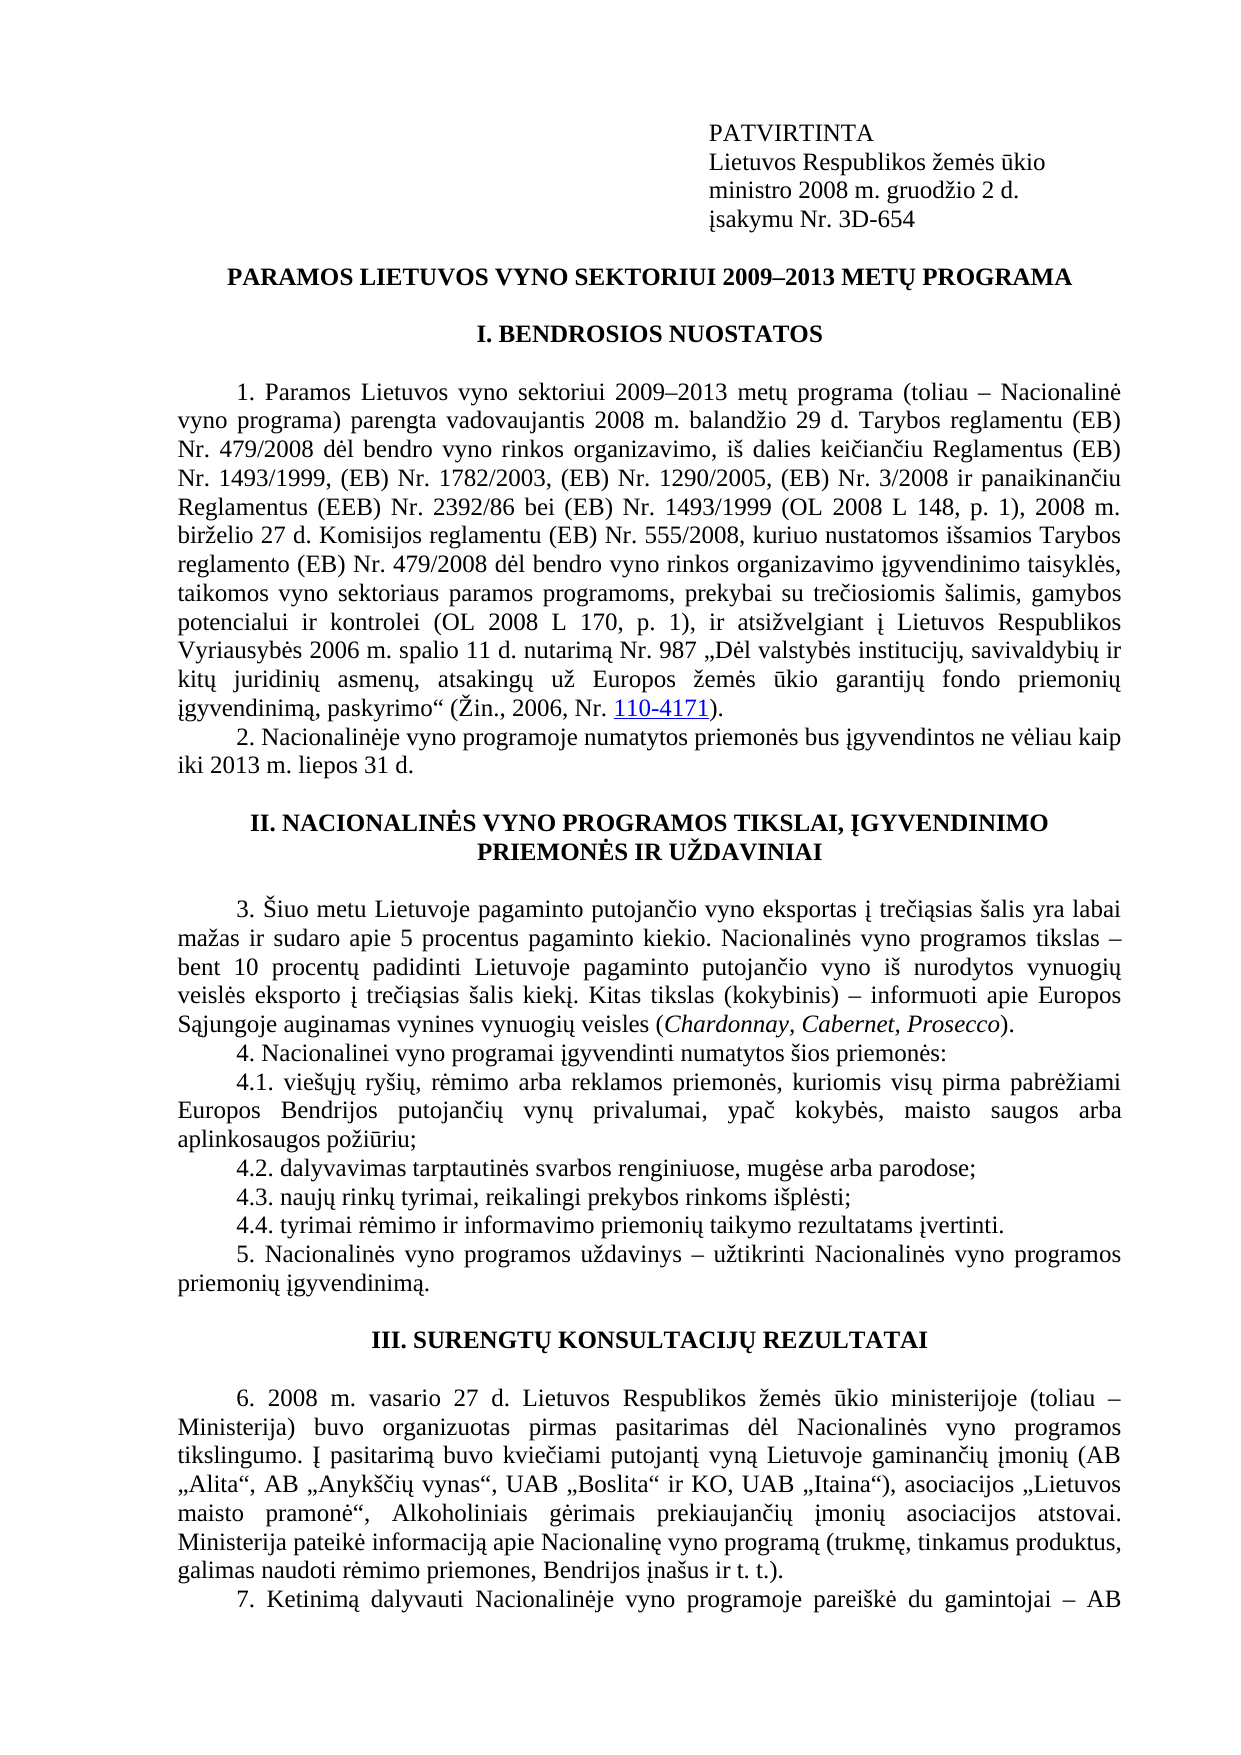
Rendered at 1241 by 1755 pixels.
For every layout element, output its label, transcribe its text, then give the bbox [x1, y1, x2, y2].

text III. SURENGTŲ KONSULTACIJŲ REZULTATAI [177, 1326, 1122, 1354]
text 4. Nacionalinei vyno programai įgyvendinti numatytos šios priemonės: [177, 1038, 1122, 1067]
text 4.2. dalyvavimas tarptautinės svarbos renginiuose, mugėse arba parodose; [177, 1153, 1122, 1182]
text įsakymu Nr. 3D-654 [177, 204, 1122, 233]
text 4.4. tyrimai rėmimo ir informavimo priemonių taikymo rezultatams įvertinti. [177, 1211, 1122, 1239]
text 4.1. viešųjų ryšių, rėmimo arba reklamos priemonės, kuriomis visų pirma pabrėžiami Europos Bendrijos putojančių vynų privalumai, ypač kokybės, maisto saugos arba aplinkosaugos požiūriu; [177, 1067, 1122, 1153]
text 5. Nacionalinės vyno programos uždavinys – užtikrinti Nacionalinės vyno programos priemonių įgyvendinimą. [177, 1239, 1122, 1297]
text 2. Nacionalinėje vyno programoje numatytos priemonės bus įgyvendintos ne vėliau kaip iki 2013 m. liepos 31 d. [177, 722, 1122, 779]
text ministro 2008 m. gruodžio 2 d. [177, 176, 1122, 204]
text Lietuvos Respublikos žemės ūkio [177, 147, 1122, 176]
text PARAMOS LIETUVOS VYNO SEKTORIUI 2009–2013 METŲ PROGRAMA [177, 262, 1122, 291]
text 6. 2008 m. vasario 27 d. Lietuvos Respublikos žemės ūkio ministerijoje (toliau – Ministerija) buvo organizuotas pirmas pasitarimas dėl Nacionalinės vyno programos tikslingumo. Į pasitarimą buvo kviečiami putojantį vyną Lietuvoje gaminančių įmonių (AB „Alita“, AB „Anykščių vynas“, UAB „Boslita“ ir KO, UAB „Itaina“), asociacijos „Lietuvos maisto pramonė“, Alkoholiniais gėrimais prekiaujančių įmonių asociacijos atstovai. Ministerija pateikė informaciją apie Nacionalinę vyno programą (trukmę, tinkamus produktus, galimas naudoti rėmimo priemones, Bendrijos įnašus ir t. t.). [177, 1383, 1122, 1584]
text 4.3. naujų rinkų tyrimai, reikalingi prekybos rinkoms išplėsti; [177, 1182, 1122, 1211]
text PATVIRTINTA [177, 118, 1122, 147]
text 3. Šiuo metu Lietuvoje pagaminto putojančio vyno eksportas į trečiąsias šalis yra labai mažas ir sudaro apie 5 procentus pagaminto kiekio. Nacionalinės vyno programos tikslas – bent 10 procentų padidinti Lietuvoje pagaminto putojančio vyno iš nurodytos vynuogių veislės eksporto į trečiąsias šalis kiekį. Kitas tikslas (kokybinis) – informuoti apie Europos Sąjungoje auginamas vynines vynuogių veisles (Chardonnay, Cabernet, Prosecco). [177, 894, 1122, 1038]
text I. BENDROSIOS NUOSTATOS [177, 319, 1122, 348]
text 7. Ketinimą dalyvauti Nacionalinėje vyno programoje pareiškė du gamintojai – AB [177, 1584, 1122, 1613]
text 1. Paramos Lietuvos vyno sektoriui 2009–2013 metų programa (toliau – Nacionalinė vyno programa) parengta vadovaujantis 2008 m. balandžio 29 d. Tarybos reglamentu (EB) Nr. 479/2008 dėl bendro vyno rinkos organizavimo, iš dalies keičiančiu Reglamentus (EB) Nr. 1493/1999, (EB) Nr. 1782/2003, (EB) Nr. 1290/2005, (EB) Nr. 3/2008 ir panaikinančiu Reglamentus (EEB) Nr. 2392/86 bei (EB) Nr. 1493/1999 (OL 2008 L 148, p. 1), 2008 m. birželio 27 d. Komisijos reglamentu (EB) Nr. 555/2008, kuriuo nustatomos išsamios Tarybos reglamento (EB) Nr. 479/2008 dėl bendro vyno rinkos organizavimo įgyvendinimo taisyklės, taikomos vyno sektoriaus paramos programoms, prekybai su trečiosiomis šalimis, gamybos potencialui ir kontrolei (OL 2008 L 170, p. 1), ir atsižvelgiant į Lietuvos Respublikos Vyriausybės 2006 m. spalio 11 d. nutarimą Nr. 987 „Dėl valstybės institucijų, savivaldybių ir kitų juridinių asmenų, atsakingų už Europos žemės ūkio garantijų fondo priemonių įgyvendinimą, paskyrimo“ (Žin., 2006, Nr. 110-4171). [177, 377, 1122, 722]
text II. NACIONALINĖS VYNO PROGRAMOS TIKSLAI, ĮGYVENDINIMO PRIEMONĖS IR UŽDAVINIAI [177, 808, 1122, 866]
